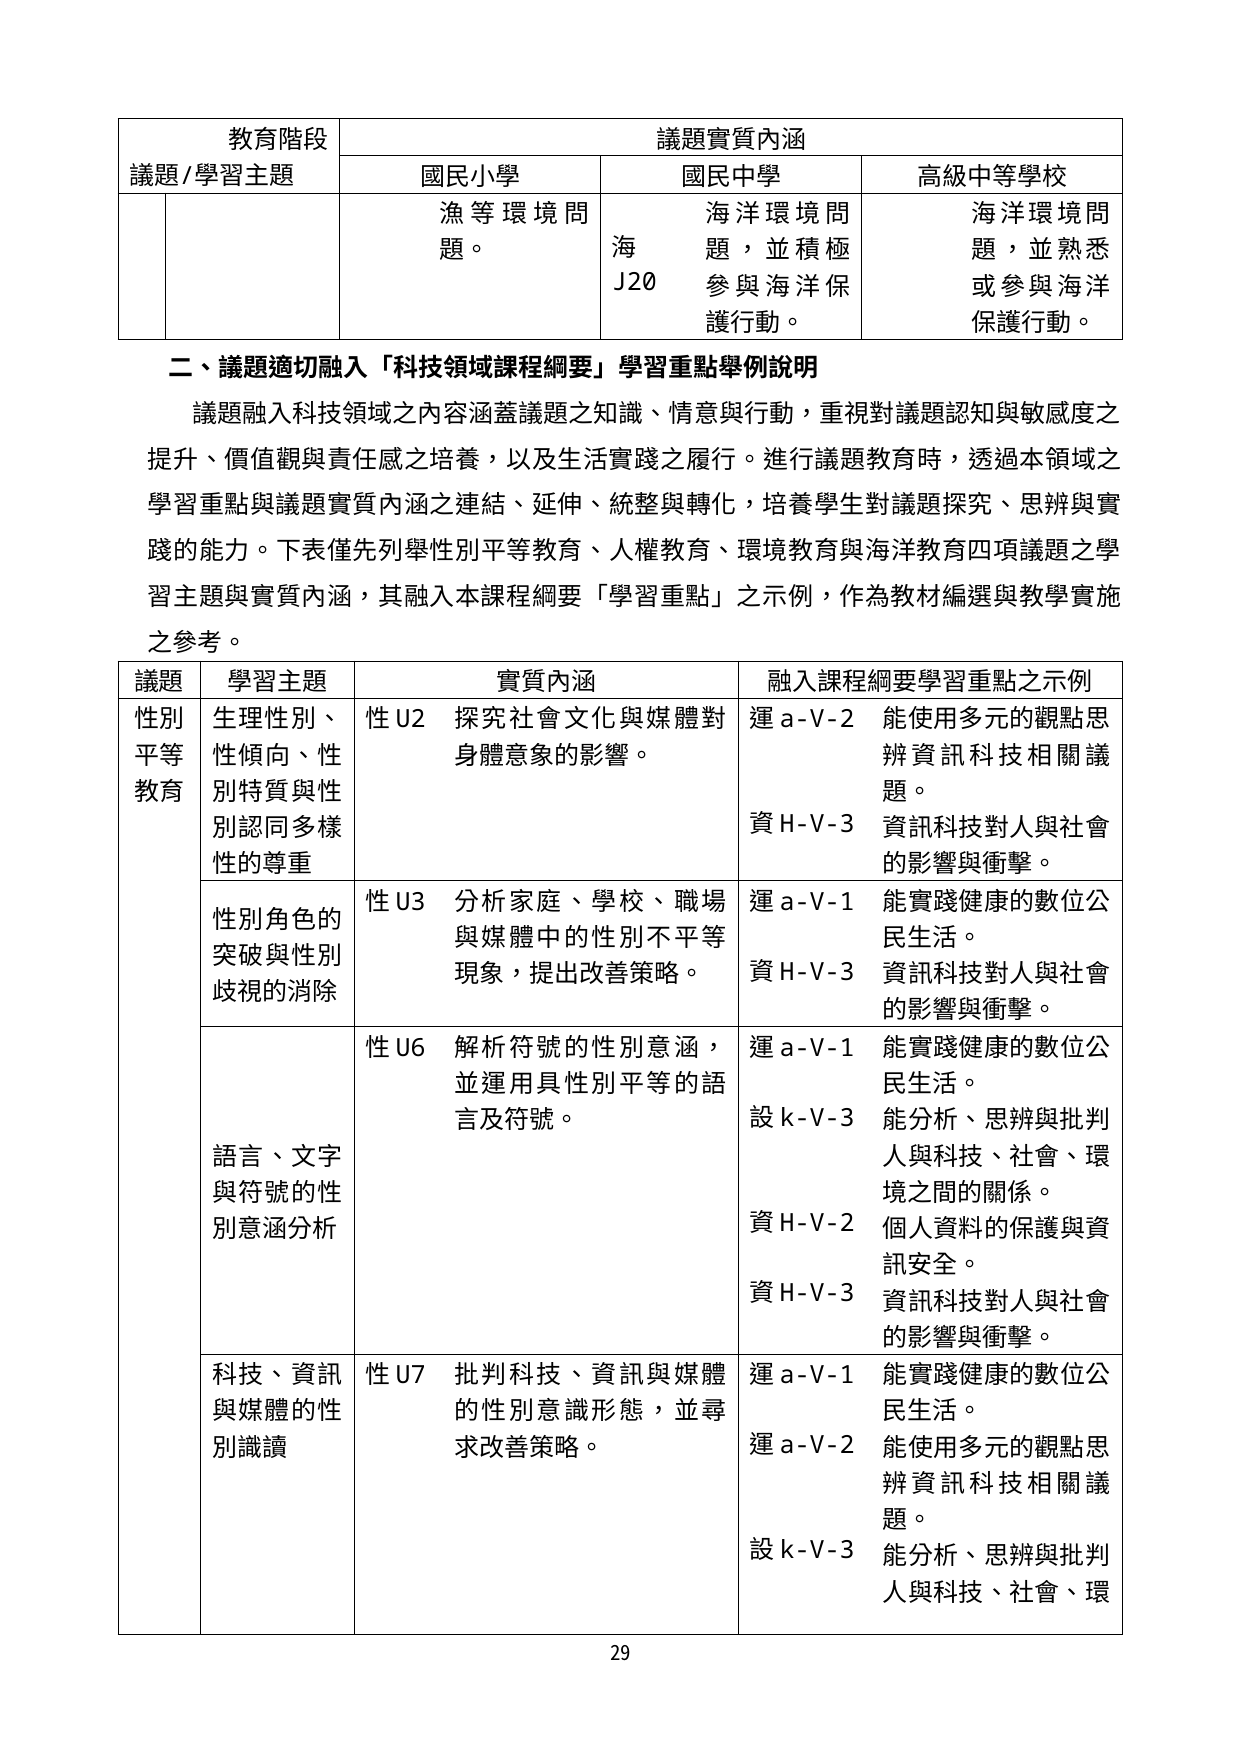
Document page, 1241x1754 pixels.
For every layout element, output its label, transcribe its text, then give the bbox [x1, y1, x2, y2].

text 二、議題適切融入「科技領域課程綱要」學習重點舉例說明 [118, 340, 1122, 386]
table_cell 運a-V-1 運a-V-2 設k-V-3 [739, 1355, 871, 1634]
table_cell 能實踐健康的數位公民生活。 能分析、思辨與批判人與科技、社會、環境之間的關係。 個人資料的保護與資訊安全。 資訊科技對人與社會的影響與衝擊。 [871, 1027, 1122, 1353]
table_cell 性U3 [355, 881, 443, 1026]
table_cell 語言、文字與符號的性別意涵分析 [201, 1027, 354, 1353]
table_cell [862, 194, 960, 339]
table_cell 漁等環境問題。 [428, 194, 600, 339]
table_cell 性U2 [355, 699, 443, 880]
table_cell [119, 194, 165, 339]
table_cell 高級中等學校 [862, 156, 1122, 193]
text 議題融入科技領域之內容涵蓋議題之知識、情意與行動，重視對議題認知與敏感度之提升、價值觀與責任感之培養，以及生活實踐之履行。進行議題教育時，透過本領域之學習重點與議題實質內涵之連結、延伸、統整與轉化，培養學生對議題探究、思辨與實踐的能力。下表僅先列舉性別平等教育、人權教育、環境教育與海洋教育四項議題之學習主題與實質內涵，其融入本課程綱要「學習重點」之示例，作為教材編選與教學實施之參考。 [148, 386, 1122, 661]
table_cell 批判科技、資訊與媒體的性別意識形態，並尋求改善策略。 [443, 1355, 738, 1634]
table_cell 性U7 [355, 1355, 443, 1634]
table_header 教育階段 議題/學習主題 [119, 119, 339, 193]
table_cell 海J20 [601, 194, 694, 339]
table_header 議題實質內涵 [340, 119, 1122, 155]
table_cell 國民小學 [340, 156, 600, 193]
table_cell 生理性別、性傾向、性別特質與性別認同多樣性的尊重 [201, 699, 354, 880]
table_cell 解析符號的性別意涵，並運用具性別平等的語言及符號。 [443, 1027, 738, 1353]
table_header 學習主題 [201, 662, 354, 698]
table_header 融入課程綱要學習重點之示例 [739, 662, 1122, 698]
table_cell 性U6 [355, 1027, 443, 1353]
table_cell 運a-V-2 資H-V-3 [739, 699, 871, 880]
table_cell [166, 194, 339, 339]
table_cell 探究社會文化與媒體對身體意象的影響。 [443, 699, 738, 880]
table_cell 運a-V-1 設k-V-3 資H-V-2 資H-V-3 [739, 1027, 871, 1353]
table_cell 能實踐健康的數位公民生活。 資訊科技對人與社會的影響與衝擊。 [871, 881, 1122, 1026]
table_header 議題 [119, 662, 200, 698]
table_cell 科技、資訊與媒體的性別識讀 [201, 1355, 354, 1634]
table_header 實質內涵 [355, 662, 738, 698]
table_cell 國民中學 [601, 156, 861, 193]
table_cell 能使用多元的觀點思辨資訊科技相關議題。 資訊科技對人與社會的影響與衝擊。 [871, 699, 1122, 880]
table_cell 分析家庭、學校、職場與媒體中的性別不平等現象，提出改善策略。 [443, 881, 738, 1026]
table_cell 運a-V-1 資H-V-3 [739, 881, 871, 1026]
table_cell 海洋環境問題，並積極參與海洋保護行動。 [694, 194, 861, 339]
table_cell 海洋環境問題，並熟悉或參與海洋保護行動。 [960, 194, 1122, 339]
table_cell 性別角色的突破與性別歧視的消除 [201, 881, 354, 1026]
table_cell [340, 194, 428, 339]
table_cell 性別平等教育 [119, 699, 200, 1634]
table_cell 能實踐健康的數位公民生活。 能使用多元的觀點思辨資訊科技相關議題。 能分析、思辨與批判人與科技、社會、環 [871, 1355, 1122, 1634]
